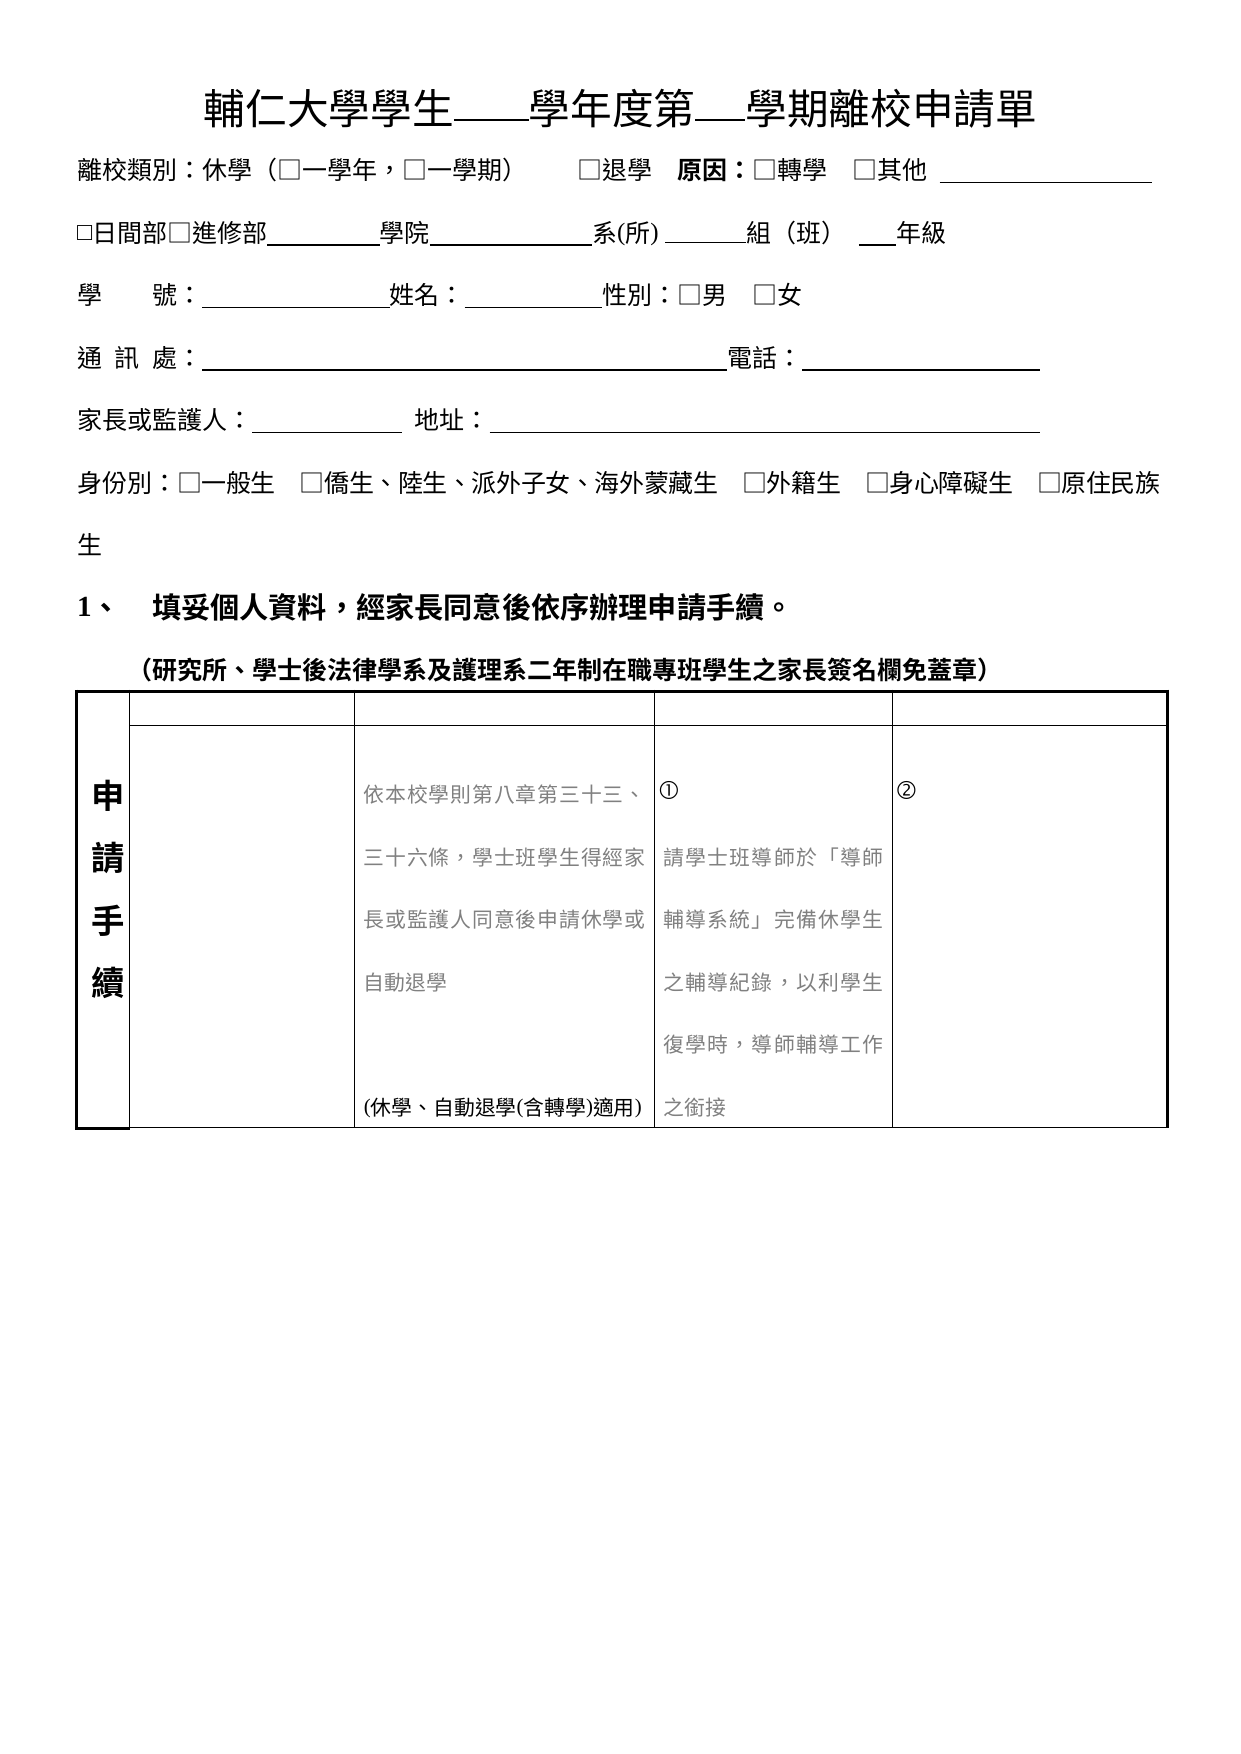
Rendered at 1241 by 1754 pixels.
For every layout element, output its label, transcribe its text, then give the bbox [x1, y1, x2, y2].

table_cell  [893, 726, 1166, 1127]
text 家長或監護人： 地址： [77, 377, 1163, 439]
table_header 家長簽名 [355, 693, 654, 725]
table_header 系所辦公室 [893, 693, 1166, 725]
text 離校類別：休學（□一學年，□一學期） □退學 原因：□轉學 □其他 [77, 127, 1163, 189]
text 輔仁大學學生 學年度第 學期離校申請單 [77, 64, 1163, 127]
text 通 訊 處： 電話： [77, 314, 1163, 377]
text （研究所、學士後法律學系及護理系二年制在職專班學生之家長簽名欄免蓋章） [77, 627, 1163, 689]
table_header 申請手續 [78, 693, 129, 1127]
table_cell  請學士班導師於「導師輔導系統」完備休學生之輔導紀錄，以利學生復學時，導師輔導工作之銜接 [655, 726, 892, 1127]
table_header 學生簽名 [130, 693, 354, 725]
text 學 號： 姓名： 性別：□男 □女 [77, 252, 1163, 314]
text 身份別：□一般生 □僑生、陸生、派外子女、海外蒙藏生 □外籍生 □身心障礙生 □原住民族生 [77, 439, 1163, 564]
table_cell 依本校學則第八章第三十三、三十六條，學士班學生得經家長或監護人同意後申請休學或自動退學 (休學、自動退學(含轉學)適用) [355, 726, 654, 1127]
table_cell [130, 726, 354, 1127]
text □日間部□進修部 學院 系(所) 組（班） 年級 [77, 189, 1163, 252]
list 填妥個人資料，經家長同意後依序辦理申請手續。 [77, 564, 1163, 627]
table_header 導師意見 [655, 693, 892, 725]
